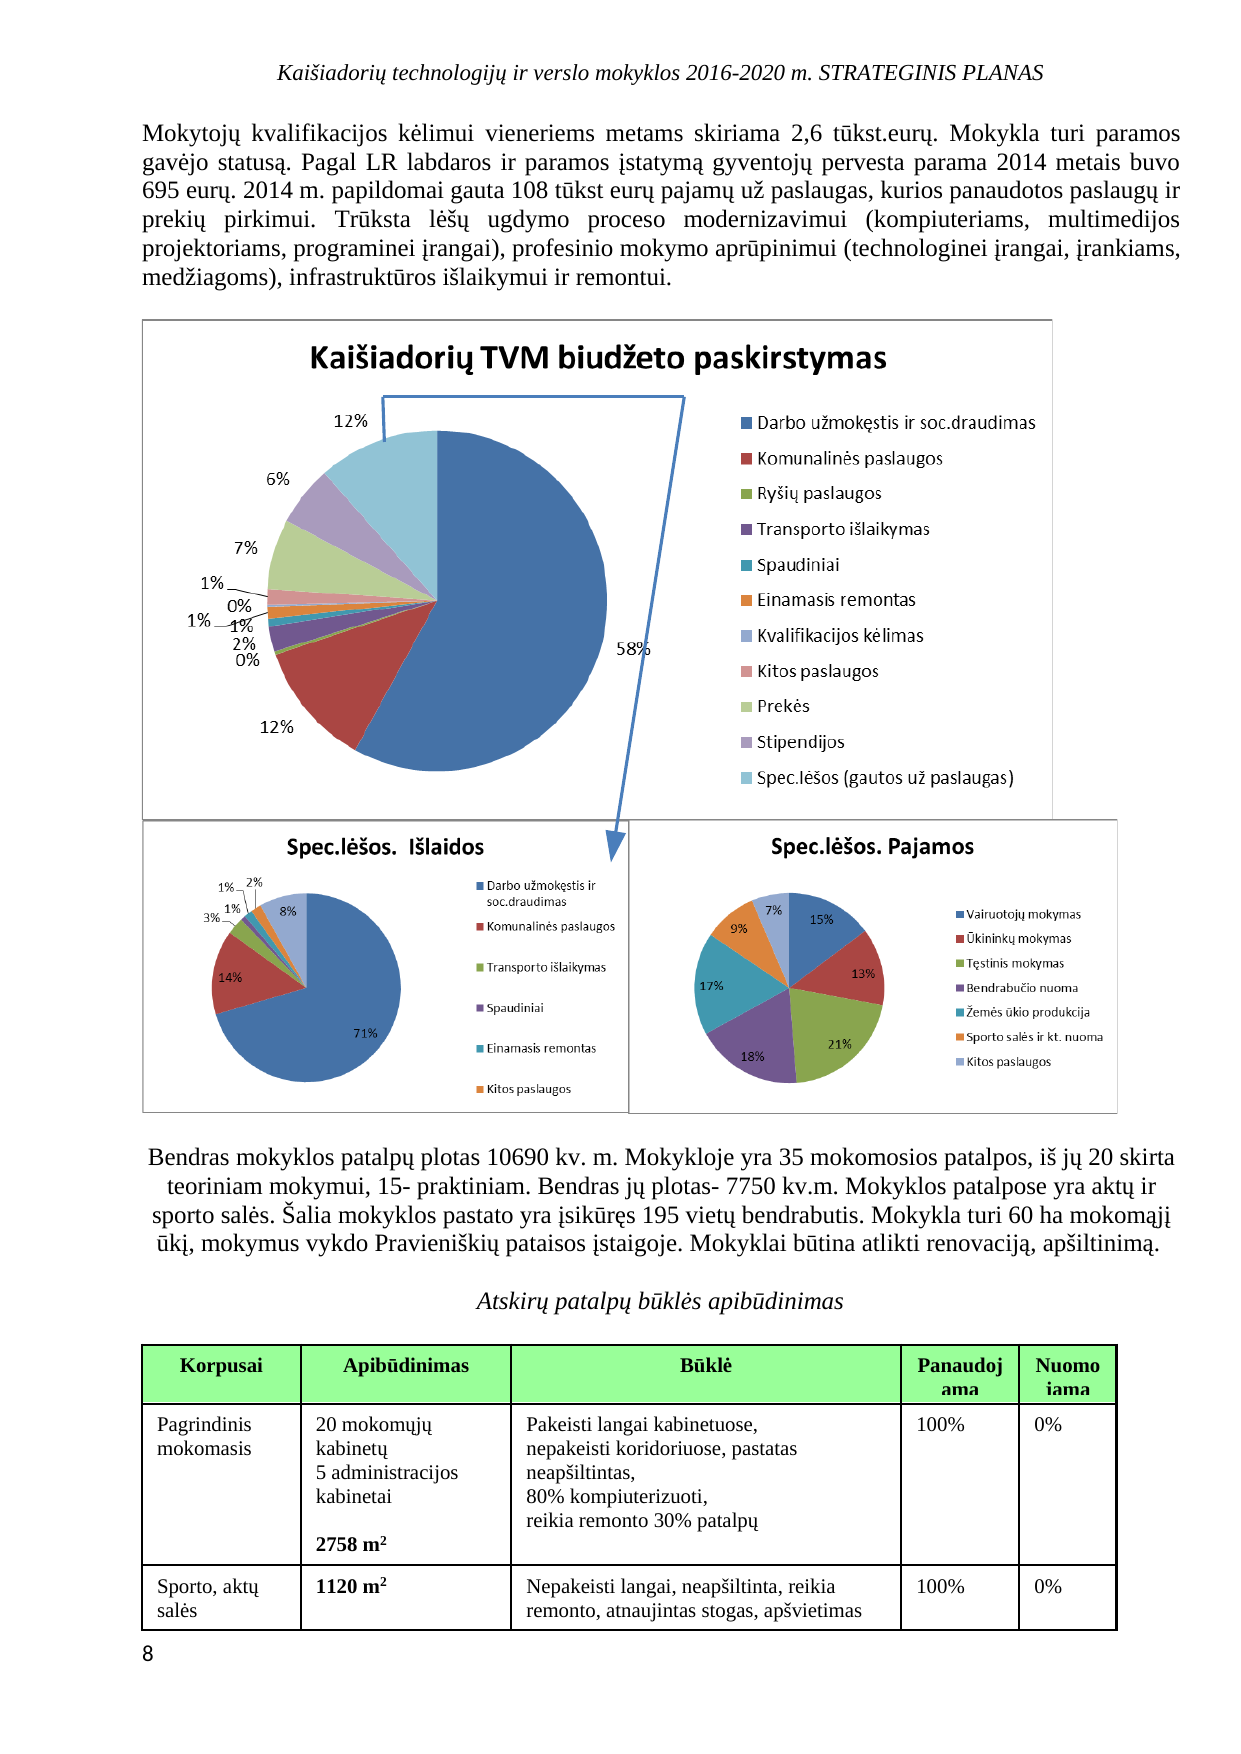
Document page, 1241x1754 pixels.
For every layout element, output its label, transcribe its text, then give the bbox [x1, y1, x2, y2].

table_cell 1120 m2 [302, 1566, 510, 1629]
table_cell 100% [902, 1405, 1018, 1564]
table_cell 0% [1020, 1566, 1115, 1629]
table_header Būklė [512, 1346, 900, 1402]
table_header Panaudojama mokymui [902, 1346, 1018, 1402]
table_header Nuomojama [1020, 1346, 1115, 1402]
text Mokytojų kvalifikacijos kėlimui vieneriems metams skiriama 2,6 tūkst.eurų. Mokykla turi paramos gavėjo statusą. Pagal LR labdaros ir paramos įstatymą gyventojų pervesta parama 2014 metais buvo 695 eurų. 2014 m. papildomai gauta 108 tūkst eurų pajamų už paslaugas, kurios panaudotos paslaugų ir prekių pirkimui. Trūksta lėšų ugdymo proceso modernizavimui (kompiuteriams, multimedijos projektoriams, programinei įrangai), profesinio mokymo aprūpinimui (technologinei įrangai, įrankiams, medžiagoms), infrastruktūros išlaikymui ir remontui. [142, 118, 1181, 291]
table_cell 20 mokomųjų kabinetų 5 administracijos kabinetai 2758 m2 [302, 1405, 510, 1564]
table_header Apibūdinimas [302, 1346, 510, 1402]
table_cell Nepakeisti langai, neapšiltinta, reikia remonto, atnaujintas stogas, apšvietimas [512, 1566, 900, 1629]
table_cell Pagrindinis mokomasis [143, 1405, 300, 1564]
table_cell Pakeisti langai kabinetuose, nepakeisti koridoriuose, pastatas neapšiltintas, 80% kompiuterizuoti, reikia remonto 30% patalpų [512, 1405, 900, 1564]
table_header Korpusai [143, 1346, 300, 1402]
table_cell 100% [902, 1566, 1018, 1629]
table_cell 0% [1020, 1405, 1115, 1564]
text Bendras mokyklos patalpų plotas 10690 kv. m. Mokykloje yra 35 mokomosios patalpos, iš jų 20 skirta teoriniam mokymui, 15- praktiniam. Bendras jų plotas- 7750 kv.m. Mokyklos patalpose yra aktų ir sporto salės. Šalia mokyklos pastato yra įsikūręs 195 vietų bendrabutis. Mokykla turi 60 ha mokomąjį ūkį, mokymus vykdo Pravieniškių pataisos įstaigoje. Mokyklai būtina atlikti renovaciją, apšiltinimą. [142, 1142, 1181, 1257]
table_cell Sporto, aktų salės [143, 1566, 300, 1629]
text Atskirų patalpų būklės apibūdinimas [142, 1286, 1181, 1315]
